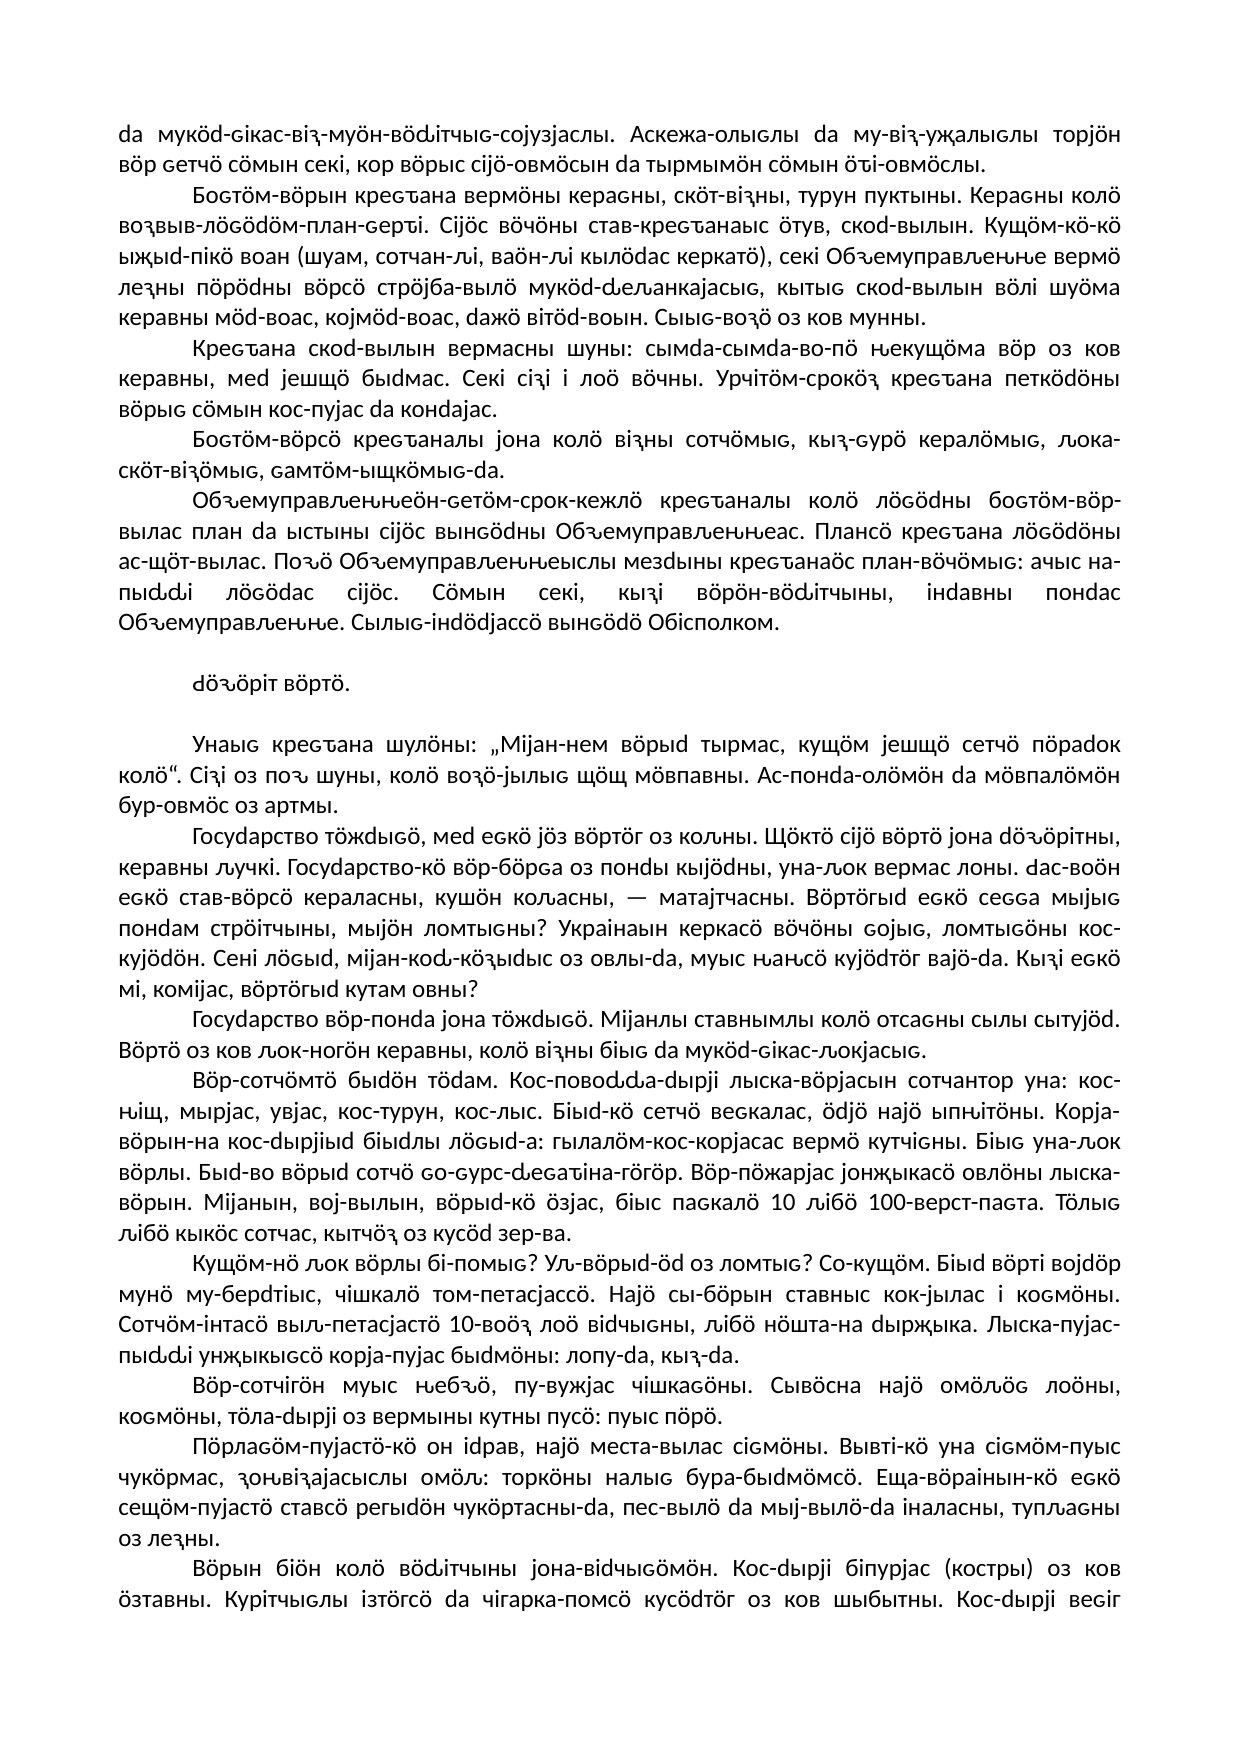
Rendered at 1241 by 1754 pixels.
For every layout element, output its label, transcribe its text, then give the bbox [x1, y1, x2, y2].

text Госуԁарство вӧр-понԁа јона тӧжԁыԍӧ. Міјанлы ставнымлы колӧ отсаԍны сылы сытујӧԁ. Вӧртӧ оз ков ԉок-ногӧн керавны, колӧ віԇны біыԍ ԁа мукӧԁ-ԍікас-ԉокјасыԍ. [118, 1003, 1122, 1064]
text Обԅемуправԉеԋԋеӧн-ԍетӧм-срок-кежлӧ креԍԏаналы колӧ лӧԍӧԁны боԍтӧм-вӧр-вылас план ԁа ыстыны сіјӧс вынԍӧԁны Обԅемуправԉеԋԋеас. Плансӧ креԍԏана лӧԍӧԁӧны ас-щӧт-вылас. Поԅӧ Обԅемуправԉеԋԋеыслы мезԁыны креԍԏанаӧс план-вӧчӧмыԍ: ачыс на-пыԃԃі лӧԍӧԁас сіјӧс. Сӧмын секі, кыԇі вӧрӧн-вӧԃітчыны, інԁавны понԁас Обԅемуправԉеԋԋе. Сылыԍ-інԁӧԁјассӧ вынԍӧԁӧ Обісполком. [118, 484, 1122, 637]
text Унаыԍ креԍԏана шулӧны: „Міјан-нем вӧрыԁ тырмас, кущӧм јешщӧ сетчӧ пӧраԁок колӧ“. Сіԇі оз поԅ шуны, колӧ воԇӧ-јылыԍ щӧщ мӧвпавны. Ас-понԁа-олӧмӧн ԁа мӧвпалӧмӧн бур-овмӧс оз артмы. [118, 728, 1122, 820]
text Вӧр-сотчігӧн муыс ԋебԅӧ, пу-вужјас чішкаԍӧны. Сывӧсна најӧ омӧԉӧԍ лоӧны, коԍмӧны, тӧла-ԁырјі оз вермыны кутны пусӧ: пуыс пӧрӧ. [118, 1369, 1122, 1431]
text Вӧрын біӧн колӧ вӧԃітчыны јона-віԁчыԍӧмӧн. Кос-ԁырјі біпурјас (костры) оз ков ӧзтавны. Курітчыԍлы ізтӧгсӧ ԁа чігарка-помсӧ кусӧԁтӧг оз ков шыбытны. Кос-ԁырјі веԍіг [118, 1553, 1122, 1614]
text Боԍтӧм-вӧрсӧ креԍԏаналы јона колӧ віԇны сотчӧмыԍ, кыԇ-ԍурӧ кералӧмыԍ, ԉока-скӧт-віԇӧмыԍ, ԍамтӧм-ыщкӧмыԍ-ԁа. [118, 423, 1122, 484]
text Пӧрлаԍӧм-пујастӧ-кӧ он іԁрав, најӧ места-вылас сіԍмӧны. Вывті-кӧ уна сіԍмӧм-пуыс чукӧрмас, ԇоԋвіԇајасыслы омӧԉ: торкӧны налыԍ бура-быԁмӧмсӧ. Еща-вӧраінын-кӧ еԍкӧ сещӧм-пујастӧ ставсӧ регыԁӧн чукӧртасны-ԁа, пес-вылӧ ԁа мыј-вылӧ-ԁа іналасны, тупԉаԍны оз леԇны. [118, 1431, 1122, 1553]
text Вӧр-сотчӧмтӧ быԁӧн тӧԁам. Кос-повоԃԃа-ԁырјі лыска-вӧрјасын сотчантор уна: кос-ԋіщ, мырјас, увјас, кос-турун, кос-лыс. Біыԁ-кӧ сетчӧ веԍкалас, ӧԁјӧ најӧ ыпԋітӧны. Корја-вӧрын-на кос-ԁырјіыԁ біыԁлы лӧԍыԁ-а: гылалӧм-кос-корјасас вермӧ кутчіԍны. Біыԍ уна-ԉок вӧрлы. Быԁ-во вӧрыԁ сотчӧ ԍо-ԍурс-ԃеԍаԏіна-гӧгӧр. Вӧр-пӧжарјас јонҗыкасӧ овлӧны лыска-вӧрын. Міјанын, вој-вылын, вӧрыԁ-кӧ ӧзјас, біыс паԍкалӧ 10 ԉібӧ 100-верст-паԍта. Тӧлыԍ ԉібӧ кыкӧс сотчас, кытчӧԇ оз кусӧԁ зер-ва. [118, 1064, 1122, 1247]
text ԁа мукӧԁ-ԍікас-віԇ-муӧн-вӧԃітчыԍ-сојузјаслы. Аскежа-олыԍлы ԁа му-віԇ-уҗалыԍлы торјӧн вӧр ԍетчӧ сӧмын секі, кор вӧрыс сіјӧ-овмӧсын ԁа тырмымӧн сӧмын ӧԏі-овмӧслы. [118, 118, 1122, 179]
text Креԍԏана скоԁ-вылын вермасны шуны: сымԁа-сымԁа-во-пӧ ԋекущӧма вӧр оз ков керавны, меԁ јешщӧ быԁмас. Секі сіԇі і лоӧ вӧчны. Урчітӧм-срокӧԇ креԍԏана петкӧԁӧны вӧрыԍ сӧмын кос-пујас ԁа конԁајас. [118, 332, 1122, 423]
text Госуԁарство тӧжԁыԍӧ, меԁ еԍкӧ јӧз вӧртӧг оз коԉны. Щӧктӧ сіјӧ вӧртӧ јона ԁӧԅӧрітны, керавны ԉучкі. Госуԁарство-кӧ вӧр-бӧрԍа оз понԁы кыјӧԁны, уна-ԉок вермас лоны. Ԁас-воӧн еԍкӧ став-вӧрсӧ кераласны, кушӧн коԉасны, — матајтчасны. Вӧртӧгыԁ еԍкӧ сеԍԍа мыјыԍ понԁам стрӧітчыны, мыјӧн ломтыԍны? Украінаын керкасӧ вӧчӧны ԍојыԍ, ломтыԍӧны кос-кујӧԁӧн. Сені лӧԍыԁ, міјан-коԃ-кӧԇыԁыс оз овлы-ԁа, муыс ԋаԋсӧ кујӧԁтӧг вајӧ-ԁа. Кыԇі еԍкӧ мі, коміјас, вӧртӧгыԁ кутам овны? [118, 820, 1122, 1003]
text Боԍтӧм-вӧрын креԍԏана вермӧны кераԍны, скӧт-віԇны, турун пуктыны. Кераԍны колӧ воԇвыв-лӧԍӧԁӧм-план-ԍерԏі. Сіјӧс вӧчӧны став-креԍԏанаыс ӧтув, скоԁ-вылын. Кущӧм-кӧ-кӧ ыҗыԁ-пікӧ воан (шуам, сотчан-ԉі, ваӧн-ԉі кылӧԁас керкатӧ), секі Обԅемуправԉеԋԋе вермӧ леԇны пӧрӧԁны вӧрсӧ стрӧјба-вылӧ мукӧԁ-ԃеԉанкајасыԍ, кытыԍ скоԁ-вылын вӧлі шуӧма керавны мӧԁ-воас, којмӧԁ-воас, ԁажӧ вітӧԁ-воын. Сыыԍ-воԇӧ оз ков мунны. [118, 179, 1122, 332]
text Ԁӧԅӧріт вӧртӧ. [118, 667, 1122, 698]
text Кущӧм-нӧ ԉок вӧрлы бі-помыԍ? Уԉ-вӧрыԁ-ӧԁ оз ломтыԍ? Со-кущӧм. Біыԁ вӧрті војԁӧр мунӧ му-берԁтіыс, чішкалӧ том-петасјассӧ. Најӧ сы-бӧрын ставныс кок-јылас і коԍмӧны. Сотчӧм-інтасӧ выԉ-петасјастӧ 10-воӧԇ лоӧ віԁчыԍны, ԉібӧ нӧшта-на ԁырҗыка. Лыска-пујас-пыԃԃі унҗыкыԍсӧ корја-пујас быԁмӧны: лопу-ԁа, кыԇ-ԁа. [118, 1247, 1122, 1369]
